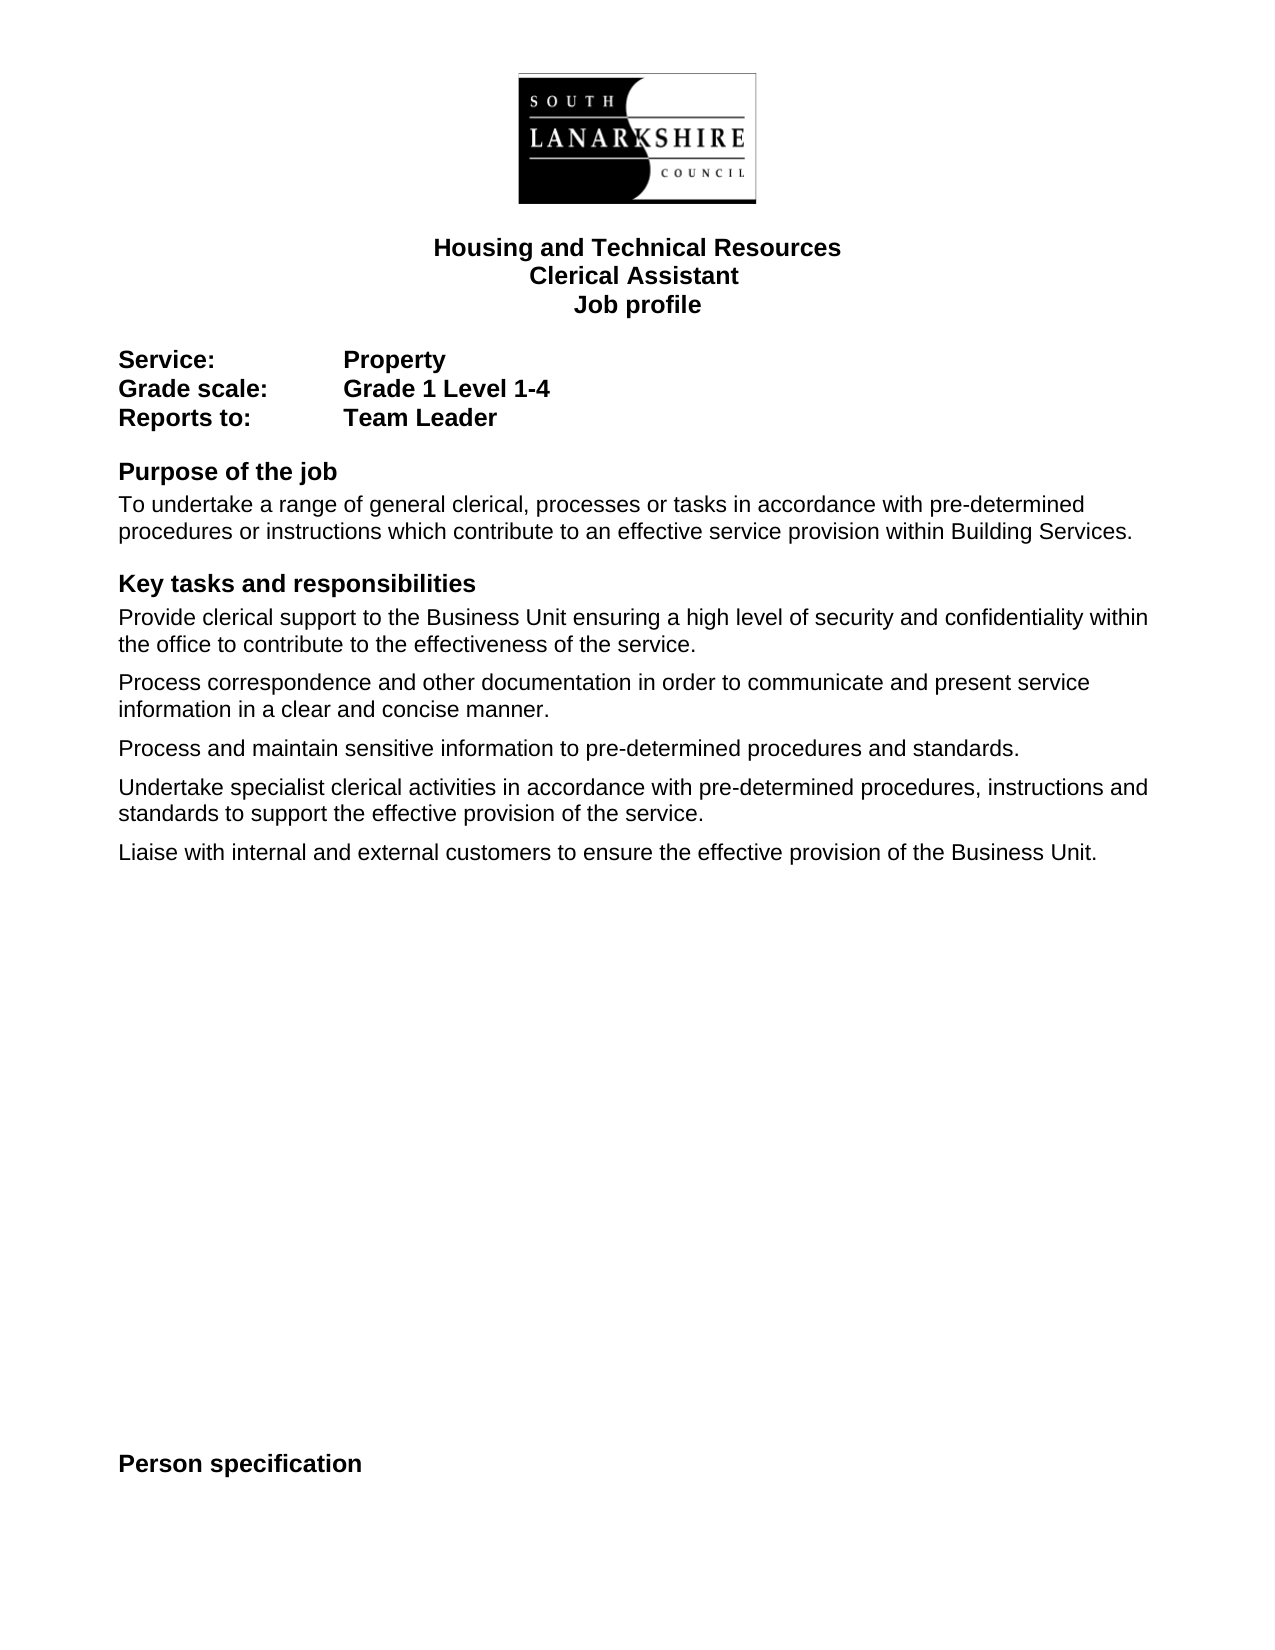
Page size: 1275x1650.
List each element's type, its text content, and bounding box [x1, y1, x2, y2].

text Liaise with internal and external customers to ensure the effective provision of the Business Unit. [118, 839, 1157, 865]
subtitle Person specification [118, 1449, 1157, 1478]
text Process correspondence and other documentation in order to communicate and present service information in a clear and concise manner. [118, 669, 1157, 722]
text Process and maintain sensitive information to pre-determined procedures and standards. [118, 734, 1157, 761]
text Provide clerical support to the Business Unit ensuring a high level of security and confidentiality within the office to contribute to the effectiveness of the service. [118, 604, 1157, 657]
text Reports to: Team Leader [118, 403, 1157, 431]
subtitle Purpose of the job [118, 456, 1157, 485]
text To undertake a range of general clerical, processes or tasks in accordance with pre-determined procedures or instructions which contribute to an effective service provision within Building Services. [118, 491, 1157, 544]
subtitle Housing and Technical Resources Clerical Assistant Job profile [118, 233, 1157, 319]
subtitle Key tasks and responsibilities [118, 569, 1157, 598]
text Service: Property [118, 345, 1157, 374]
text Undertake specialist clerical activities in accordance with pre-determined procedures, instructions and standards to support the effective provision of the service. [118, 773, 1157, 826]
text Grade scale: Grade 1 Level 1-4 [118, 374, 1157, 403]
